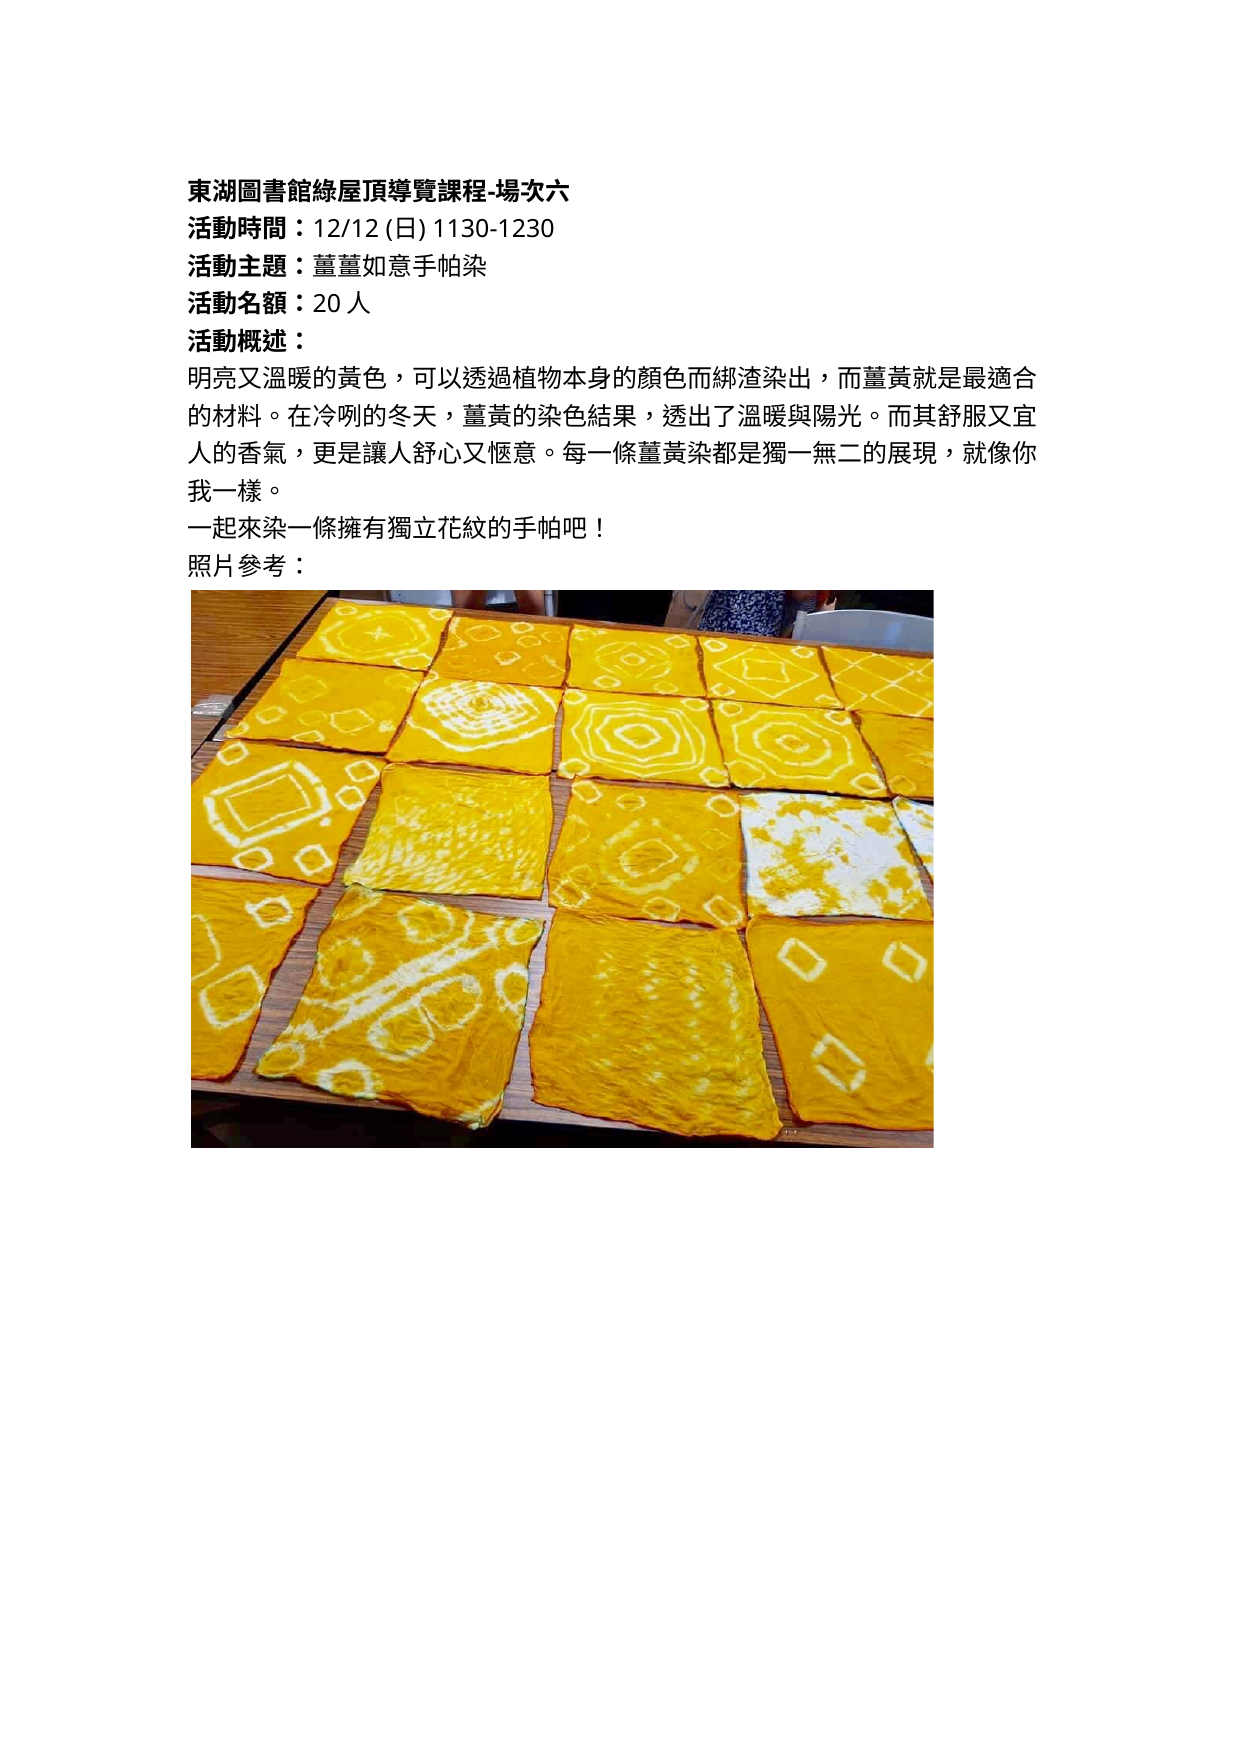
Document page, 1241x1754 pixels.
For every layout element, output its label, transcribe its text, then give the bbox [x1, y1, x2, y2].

text 活動主題：薑薑如意手帕染 [187, 239, 1053, 277]
picture [191, 590, 934, 1148]
text 明亮又溫暖的黃色，可以透過植物本身的顏色而綁渣染出，而薑黃就是最適合的材料。在冷咧的冬天，薑黃的染色結果，透出了溫暖與陽光。而其舒服又宜人的香氣，更是讓人舒心又愜意。每一條薑黃染都是獨一無二的展現，就像你我一樣。 [187, 352, 1053, 502]
text 照片參考： [187, 539, 1053, 577]
text 東湖圖書館綠屋頂導覽課程-場次六 [187, 164, 1053, 202]
text 活動概述： [187, 314, 1053, 352]
text 一起來染一條擁有獨立花紋的手帕吧！ [187, 502, 1053, 539]
text 活動時間：12/12 (日) 1130-1230 [187, 202, 1053, 239]
text 活動名額：20人 [187, 277, 1053, 314]
